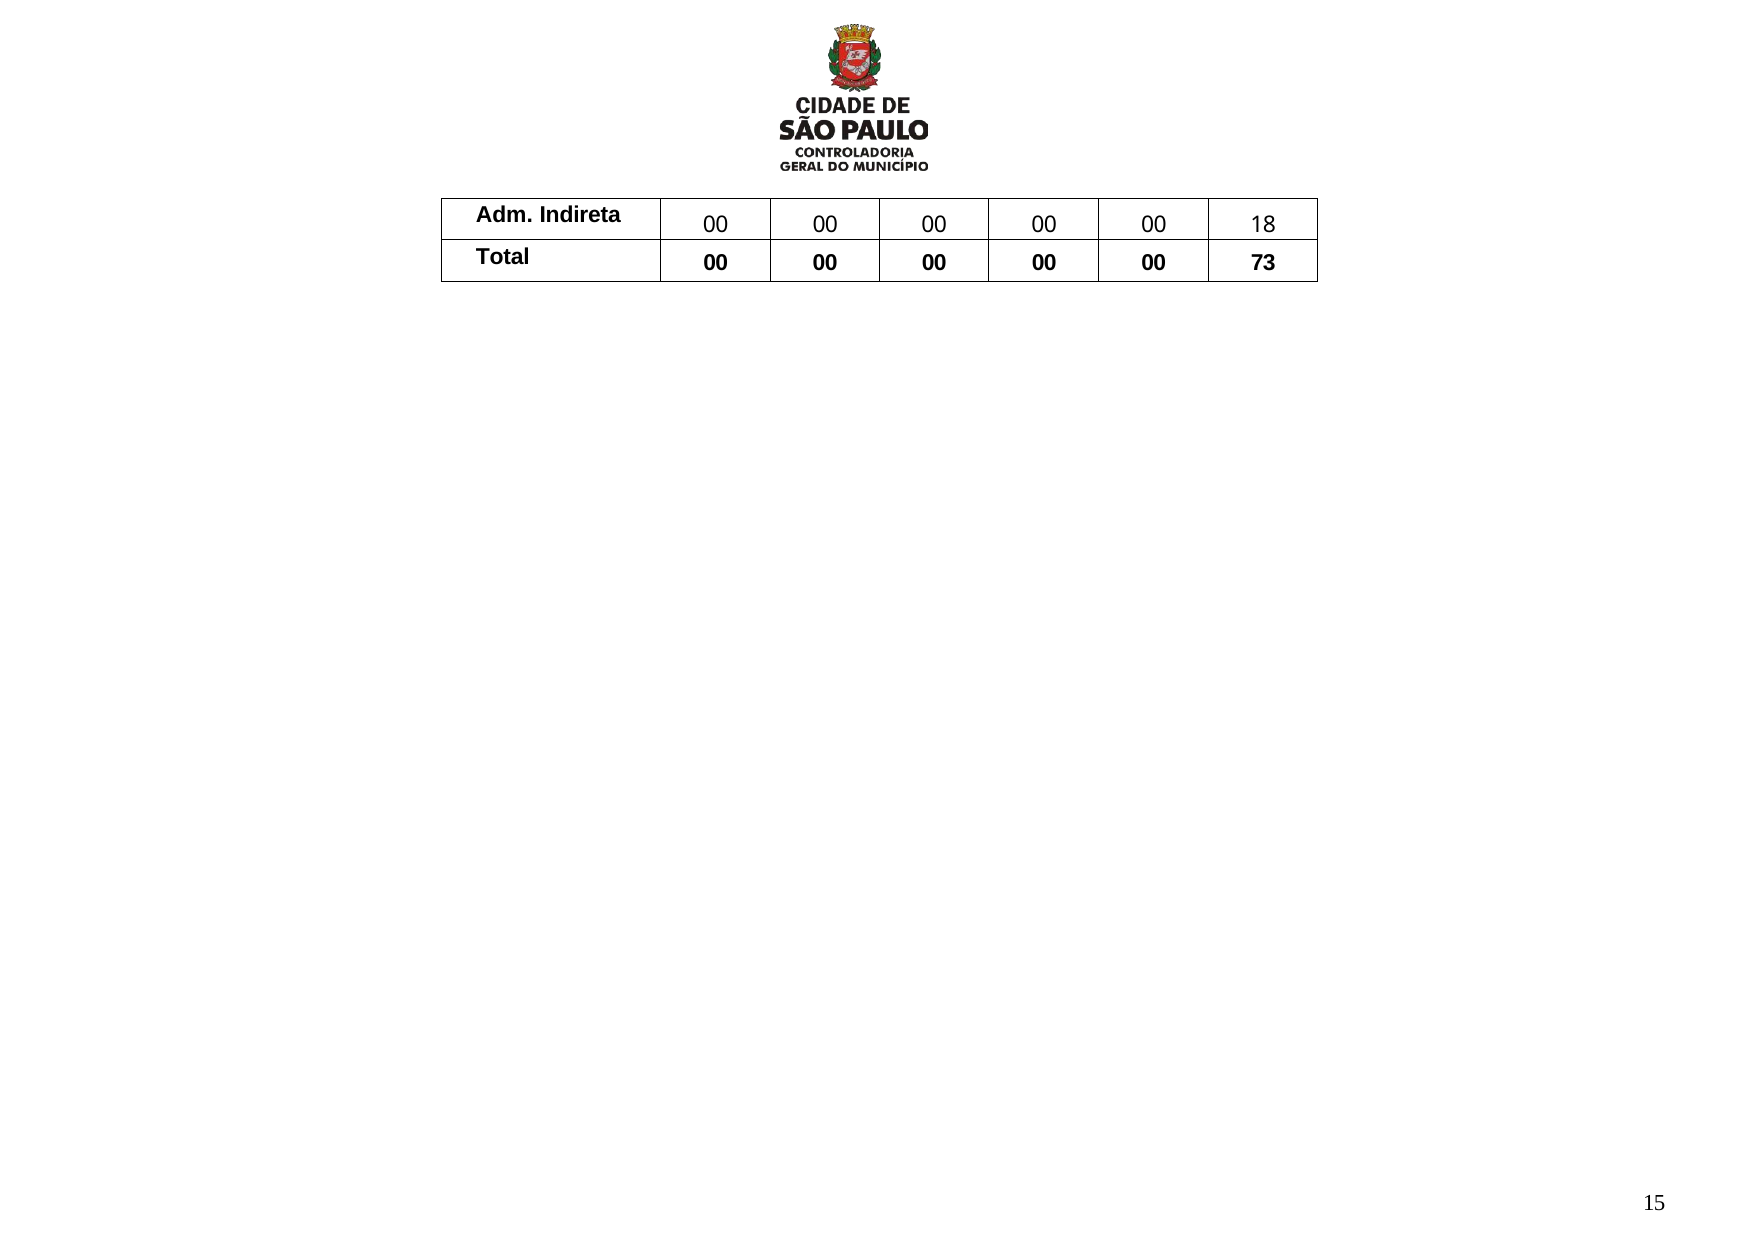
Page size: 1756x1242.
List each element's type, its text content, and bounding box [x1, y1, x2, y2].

table_cell 00 [880, 199, 988, 239]
table_cell 73 [1209, 240, 1317, 281]
table_cell 00 [1099, 240, 1208, 281]
table_cell 00 [661, 240, 770, 281]
table_cell 18 [1209, 199, 1317, 239]
table_cell Total [442, 240, 660, 281]
table_cell 00 [989, 199, 1098, 239]
table_cell 00 [1099, 199, 1208, 239]
table_cell 00 [771, 199, 879, 239]
table_cell 00 [989, 240, 1098, 281]
table_cell 00 [880, 240, 988, 281]
table_cell Adm. Indireta [442, 199, 660, 239]
table_cell 00 [661, 199, 770, 239]
table_cell 00 [771, 240, 879, 281]
